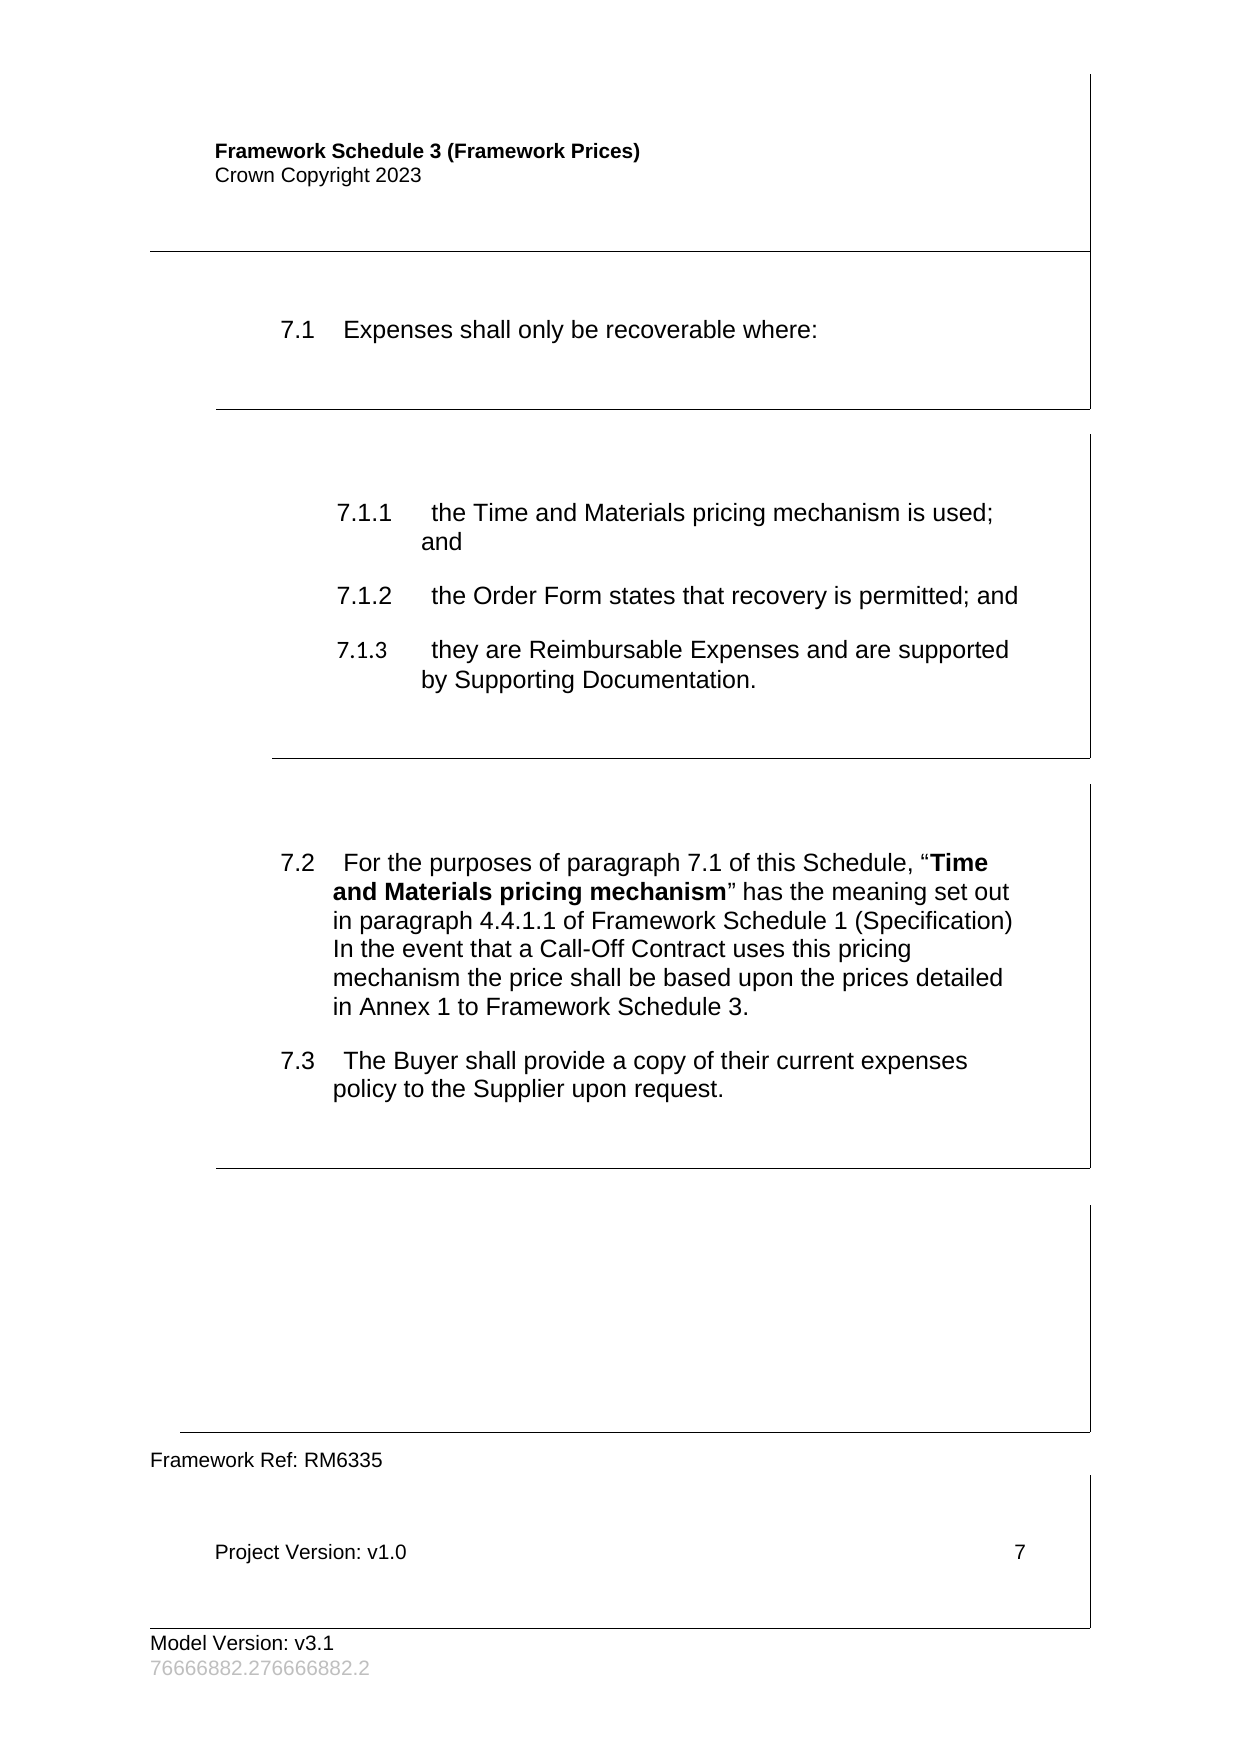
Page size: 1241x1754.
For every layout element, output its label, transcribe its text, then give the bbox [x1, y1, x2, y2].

list For the purposes of paragraph 7.1 of this Schedule, “Time and Materials pricing mechanism” has the meaning set out in paragraph 4.4.1.1 of Framework Schedule 1 (Specification) In the event that a Call-Off Contract uses this pricing mechanism the price shall be based upon the prices detailed in Annex 1 to Framework Schedule 3. [216, 783, 1090, 981]
list they are Reimbursable Expenses and are supported by Supporting Documentation. [272, 570, 1090, 758]
list the Order Form states that recovery is permitted; and [272, 516, 1090, 570]
list Expenses shall only be recoverable where: [216, 251, 1090, 409]
list the Time and Materials pricing mechanism is used; and [272, 434, 1090, 516]
list The Buyer shall provide a copy of their current expenses policy to the Supplier upon request. [216, 981, 1090, 1168]
